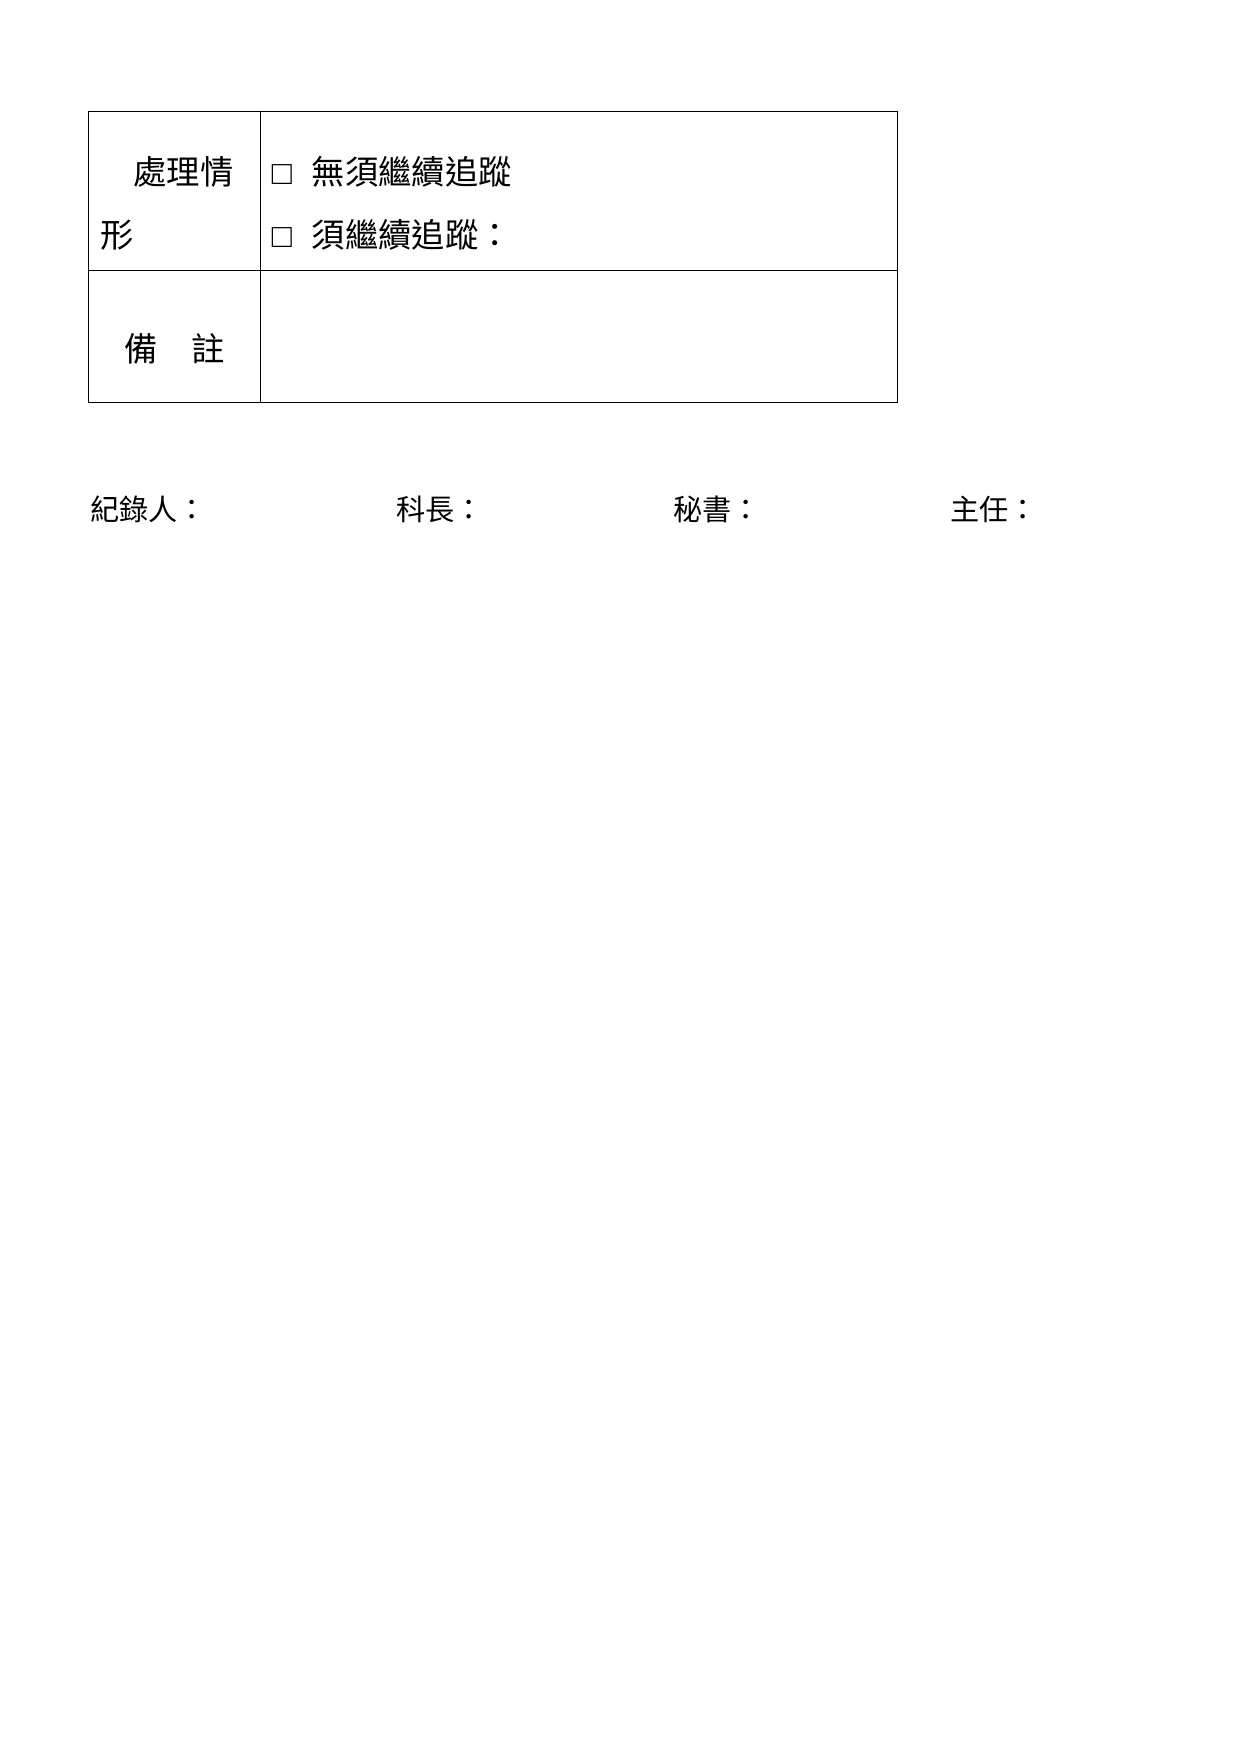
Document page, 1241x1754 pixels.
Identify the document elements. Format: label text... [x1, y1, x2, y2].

table_cell 備 註 [89, 271, 260, 402]
table_cell □ 無須繼續追蹤 □ 須繼續追蹤： [261, 112, 897, 270]
table_cell 處理情形 [89, 112, 260, 270]
table_cell [898, 270, 954, 402]
table_cell [261, 271, 897, 402]
text 紀錄人： 科長： 秘書： 主任： [75, 466, 1053, 528]
table_cell [898, 111, 954, 270]
